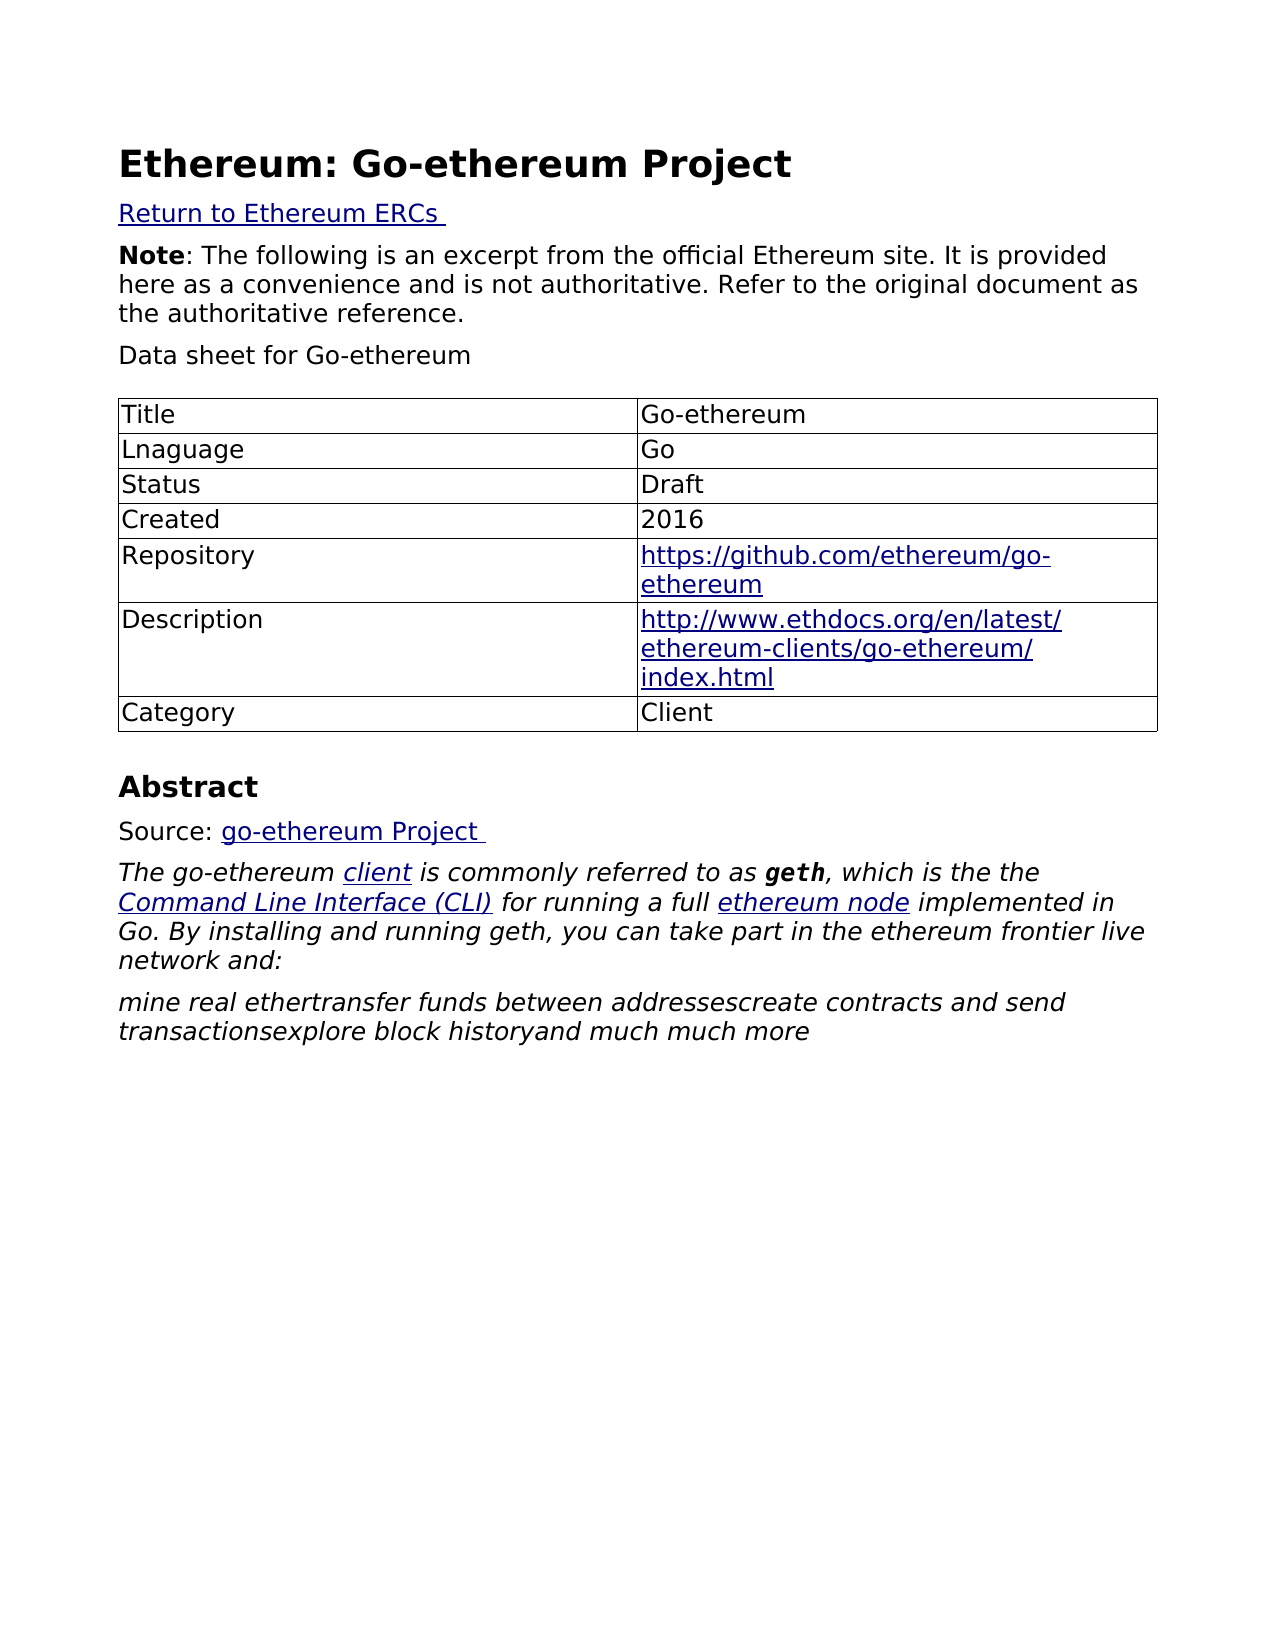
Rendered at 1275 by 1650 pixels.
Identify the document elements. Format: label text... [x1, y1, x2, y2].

subtitle Abstract [118, 771, 1157, 804]
table_cell 2016 [638, 504, 1157, 538]
table_cell Repository [119, 539, 637, 602]
text Note: The following is an excerpt from the official Ethereum site. It is provided here as a convenience and is not authoritative. Refer to the original document as the authoritative reference. [118, 241, 1157, 328]
text Source: go-ethereum Project [118, 817, 1157, 846]
table_cell Go [638, 434, 1157, 468]
table_cell http://www.ethdocs.org/en/latest/ethereum-clients/go-ethereum/index.html [638, 603, 1157, 696]
table_header Go-ethereum [638, 399, 1157, 432]
table_cell https://github.com/ethereum/go-ethereum [638, 539, 1157, 602]
table_cell Description [119, 603, 637, 696]
table_cell Draft [638, 469, 1157, 503]
text mine real ethertransfer funds between addressescreate contracts and send transactionsexplore block historyand much much more [118, 988, 1157, 1046]
table_cell Created [119, 504, 637, 538]
text The go-ethereum client is commonly referred to as geth, which is the the Command Line Interface (CLI) for running a full ethereum node implemented in Go. By installing and running geth, you can take part in the ethereum frontier live network and: [118, 859, 1157, 975]
table_cell Lnaguage [119, 434, 637, 468]
subtitle Ethereum: Go-ethereum Project [118, 143, 1157, 187]
text Return to Ethereum ERCs [118, 199, 1157, 228]
table_cell Category [119, 697, 637, 731]
table_cell Status [119, 469, 637, 503]
text Data sheet for Go-ethereum [118, 341, 1157, 370]
table_cell Client [638, 697, 1157, 731]
table_header Title [119, 399, 637, 432]
